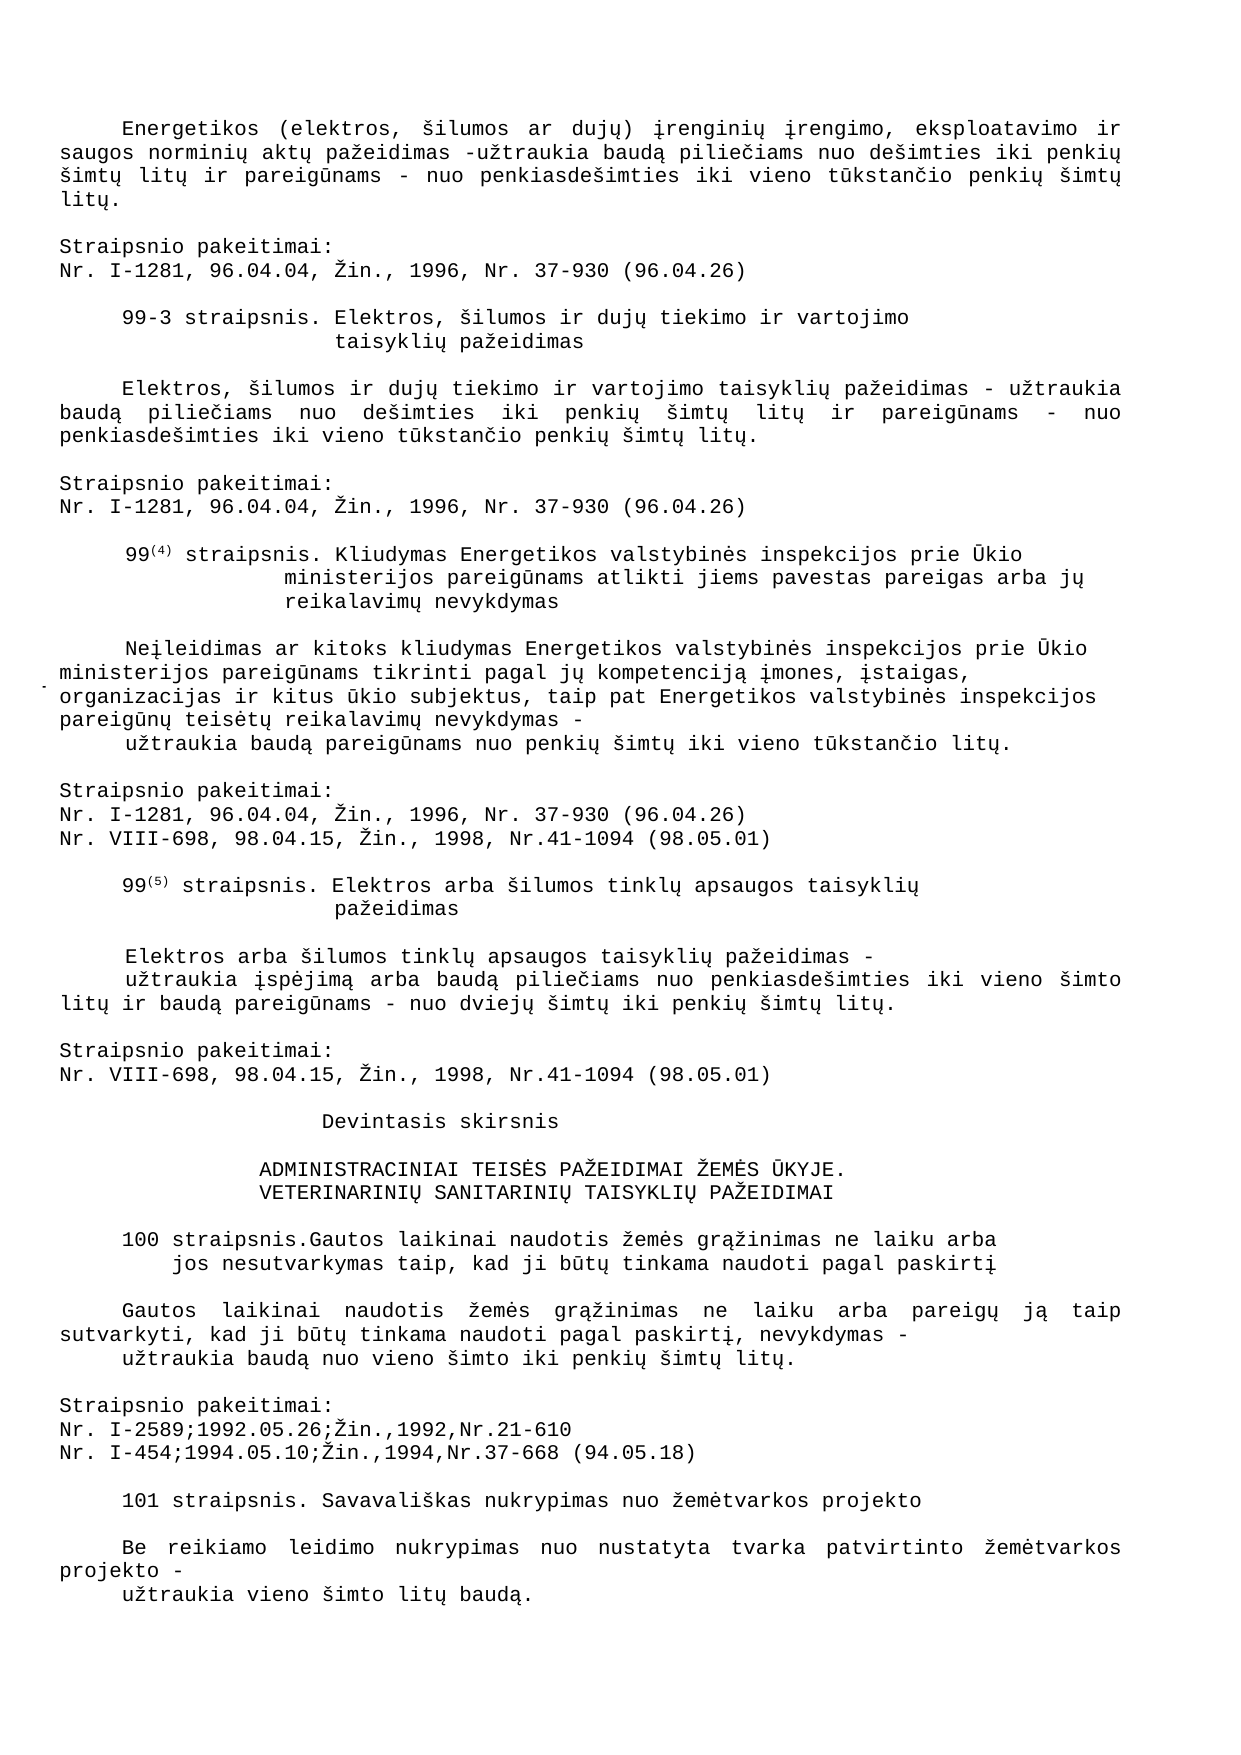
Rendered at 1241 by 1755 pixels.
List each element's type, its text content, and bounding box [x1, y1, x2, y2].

text Devintasis skirsnis [59, 1111, 1122, 1135]
text Nr. I-1281, 96.04.04, Žin., 1996, Nr. 37-930 (96.04.26) [59, 804, 1122, 827]
text ADMINISTRACINIAI TEISĖS PAŽEIDIMAI ŽEMĖS ŪKYJE. [59, 1158, 1122, 1182]
text Straipsnio pakeitimai: [59, 236, 1122, 260]
text Gautos laikinai naudotis žemės grąžinimas ne laiku arba pareigų ją taip sutvarkyti, kad ji būtų tinkama naudoti pagal paskirtį, nevykdymas - [59, 1300, 1122, 1348]
text Straipsnio pakeitimai: [59, 473, 1122, 496]
text užtraukia baudą nuo vieno šimto iki penkių šimtų litų. [59, 1348, 1122, 1371]
text Elektros arba šilumos tinklų apsaugos taisyklių pažeidimas - [59, 946, 1122, 969]
text 99(5) straipsnis. Elektros arba šilumos tinklų apsaugos taisyklių [59, 875, 1122, 898]
text užtraukia vieno šimto litų baudą. [59, 1584, 1122, 1608]
text 100 straipsnis.Gautos laikinai naudotis žemės grąžinimas ne laiku arba [59, 1229, 1122, 1253]
text Straipsnio pakeitimai: [59, 1395, 1122, 1419]
text užtraukia įspėjimą arba baudą piliečiams nuo penkiasdešimties iki vieno šimto litų ir baudą pareigūnams - nuo dviejų šimtų iki penkių šimtų litų. [59, 969, 1122, 1017]
text Nr. VIII-698, 98.04.15, Žin., 1998, Nr.41-1094 (98.05.01) [59, 827, 1122, 851]
text 99(4) straipsnis. Kliudymas Energetikos valstybinės inspekcijos prie Ūkio ministerijos pareigūnams atlikti jiems pavestas pareigas arba jų reikalavimų nevykdymas [87, 544, 1122, 615]
text užtraukia baudą pareigūnams nuo penkių šimtų iki vieno tūkstančio litų. [59, 733, 1122, 757]
text Nr. I-1281, 96.04.04, Žin., 1996, Nr. 37-930 (96.04.26) [59, 496, 1122, 520]
text VETERINARINIŲ SANITARINIŲ TAISYKLIŲ PAŽEIDIMAI [59, 1182, 1122, 1206]
text pažeidimas [59, 898, 1122, 922]
text Elektros, šilumos ir dujų tiekimo ir vartojimo taisyklių pažeidimas - užtraukia baudą piliečiams nuo dešimties iki penkių šimtų litų ir pareigūnams - nuo penkiasdešimties iki vieno tūkstančio penkių šimtų litų. [59, 378, 1122, 449]
text Neįleidimas ar kitoks kliudymas Energetikos valstybinės inspekcijos prie Ūkio ministerijos pareigūnams tikrinti pagal jų kompetenciją įmones, įstaigas, organizacijas ir kitus ūkio subjektus, taip pat Energetikos valstybinės inspekcijos pareigūnų teisėtų reikalavimų nevykdymas - [59, 638, 1122, 733]
text Nr. VIII-698, 98.04.15, Žin., 1998, Nr.41-1094 (98.05.01) [59, 1064, 1122, 1088]
text Nr. I-454;1994.05.10;Žin.,1994,Nr.37-668 (94.05.18) [59, 1442, 1122, 1466]
text jos nesutvarkymas taip, kad ji būtų tinkama naudoti pagal paskirtį [59, 1253, 1122, 1277]
text 101 straipsnis. Savavališkas nukrypimas nuo žemėtvarkos projekto [59, 1489, 1122, 1513]
text Be reikiamo leidimo nukrypimas nuo nustatyta tvarka patvirtinto žemėtvarkos projekto - [59, 1537, 1122, 1584]
text Straipsnio pakeitimai: [59, 780, 1122, 804]
text Straipsnio pakeitimai: [59, 1040, 1122, 1064]
text Nr. I-1281, 96.04.04, Žin., 1996, Nr. 37-930 (96.04.26) [59, 260, 1122, 284]
text Nr. I-2589;1992.05.26;Žin.,1992,Nr.21-610 [59, 1419, 1122, 1442]
text 99-3 straipsnis. Elektros, šilumos ir dujų tiekimo ir vartojimo [59, 307, 1122, 331]
text taisyklių pažeidimas [59, 331, 1122, 354]
text Energetikos (elektros, šilumos ar dujų) įrenginių įrengimo, eksploatavimo ir saugos norminių aktų pažeidimas -užtraukia baudą piliečiams nuo dešimties iki penkių šimtų litų ir pareigūnams - nuo penkiasdešimties iki vieno tūkstančio penkių šimtų litų. [59, 118, 1122, 213]
